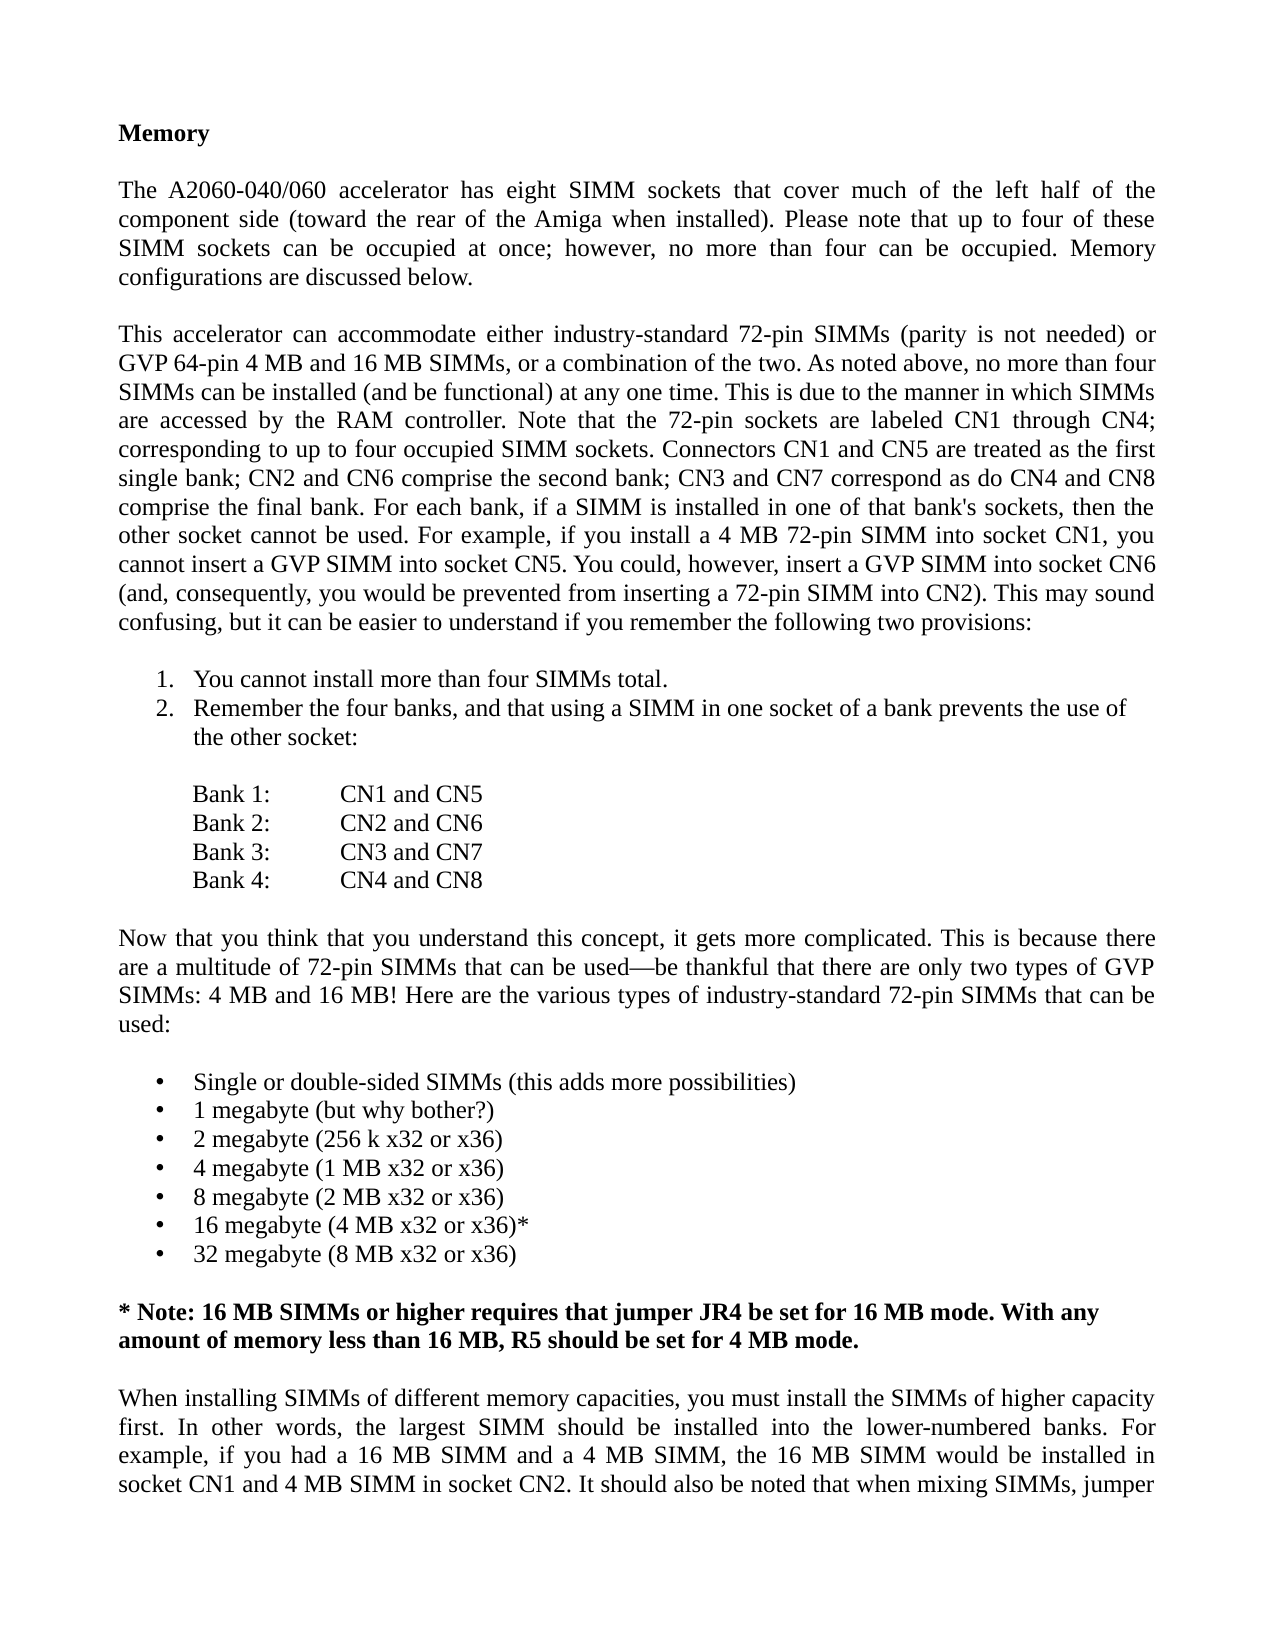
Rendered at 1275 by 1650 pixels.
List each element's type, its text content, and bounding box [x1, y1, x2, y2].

list Remember the four banks, and that using a SIMM in one socket of a bank prevents the use of the other socket: [156, 693, 1157, 751]
text The A2060-040/060 accelerator has eight SIMM sockets that cover much of the left half of the component side (toward the rear of the Amiga when installed). Please note that up to four of these SIMM sockets can be occupied at once; however, no more than four can be occupied. Memory configurations are discussed below. [118, 176, 1157, 291]
text Bank 3: CN3 and CN7 [118, 837, 1157, 866]
list 8 megabyte (2 MB x32 or x36) [156, 1182, 1157, 1211]
list 32 megabyte (8 MB x32 or x36) [156, 1239, 1157, 1268]
text * Note: 16 MB SIMMs or higher requires that jumper JR4 be set for 16 MB mode. With any amount of memory less than 16 MB, R5 should be set for 4 MB mode. [118, 1297, 1157, 1354]
text Bank 1: CN1 and CN5 [118, 779, 1157, 808]
list 2 megabyte (256 k x32 or x36) [156, 1124, 1157, 1153]
text Bank 2: CN2 and CN6 [118, 808, 1157, 837]
text This accelerator can accommodate either industry-standard 72-pin SIMMs (parity is not needed) or GVP 64-pin 4 MB and 16 MB SIMMs, or a combination of the two. As noted above, no more than four SIMMs can be installed (and be functional) at any one time. This is due to the manner in which SIMMs are accessed by the RAM controller. Note that the 72-pin sockets are labeled CN1 through CN4; corresponding to up to four occupied SIMM sockets. Connectors CN1 and CN5 are treated as the first single bank; CN2 and CN6 comprise the second bank; CN3 and CN7 correspond as do CN4 and CN8 comprise the final bank. For each bank, if a SIMM is installed in one of that bank's sockets, then the other socket cannot be used. For example, if you install a 4 MB 72-pin SIMM into socket CN1, you cannot insert a GVP SIMM into socket CN5. You could, however, insert a GVP SIMM into socket CN6 (and, consequently, you would be prevented from inserting a 72-pin SIMM into CN2). This may sound confusing, but it can be easier to understand if you remember the following two provisions: [118, 319, 1157, 636]
list 1 megabyte (but why bother?) [156, 1096, 1157, 1124]
list 16 megabyte (4 MB x32 or x36)* [156, 1211, 1157, 1239]
list You cannot install more than four SIMMs total. [156, 664, 1157, 693]
text Memory [118, 118, 1157, 147]
text When installing SIMMs of different memory capacities, you must install the SIMMs of higher capacity first. In other words, the largest SIMM should be installed into the lower-numbered banks. For example, if you had a 16 MB SIMM and a 4 MB SIMM, the 16 MB SIMM would be installed in socket CN1 and 4 MB SIMM in socket CN2. It should also be noted that when mixing SIMMs, jumper [118, 1383, 1157, 1498]
list 4 megabyte (1 MB x32 or x36) [156, 1153, 1157, 1182]
text Now that you think that you understand this concept, it gets more complicated. This is because there are a multitude of 72-pin SIMMs that can be used—be thankful that there are only two types of GVP SIMMs: 4 MB and 16 MB! Here are the various types of industry-standard 72-pin SIMMs that can be used: [118, 923, 1157, 1038]
text Bank 4: CN4 and CN8 [118, 866, 1157, 894]
list Single or double-sided SIMMs (this adds more possibilities) [156, 1067, 1157, 1096]
